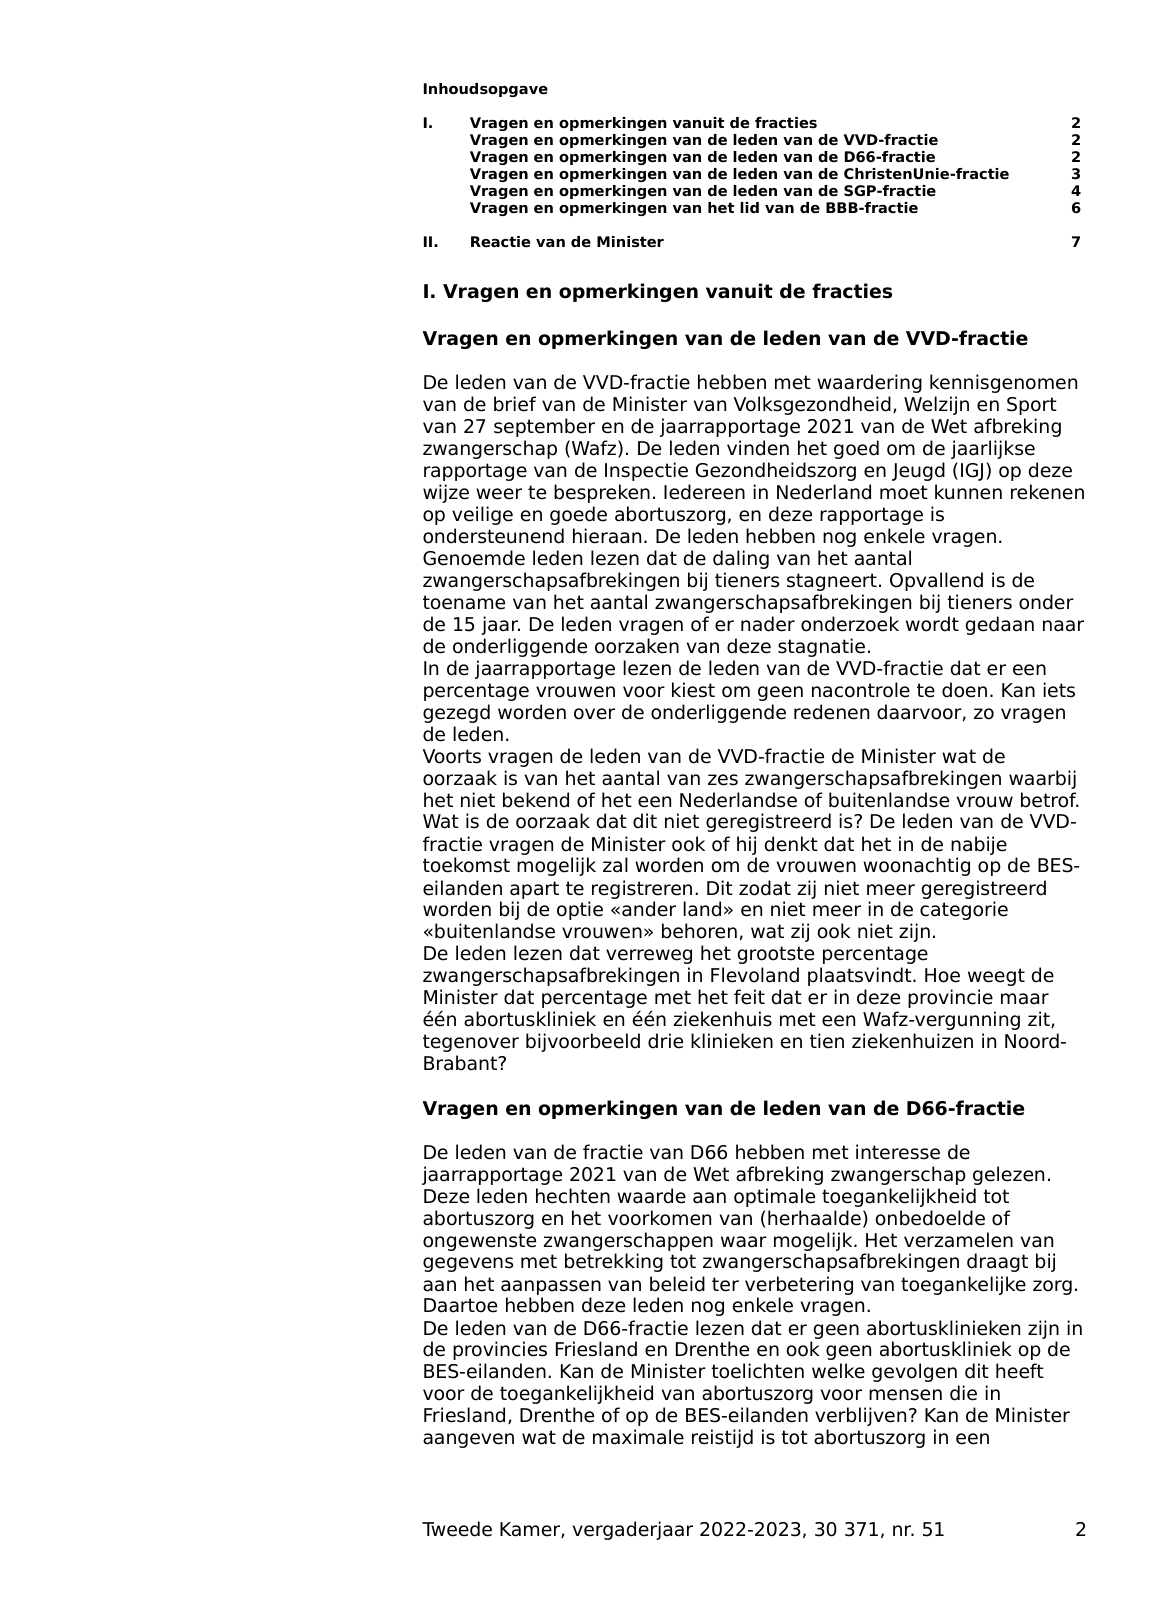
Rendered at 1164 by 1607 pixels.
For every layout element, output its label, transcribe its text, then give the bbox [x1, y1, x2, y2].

table_cell Vragen en opmerkingen van de leden van de VVD-fractie [464, 132, 1027, 149]
subtitle I. Vragen en opmerkingen vanuit de fracties [422, 281, 1087, 303]
table_header Inhoudsopgave [422, 81, 1087, 98]
table_cell [464, 217, 1027, 234]
table_cell Vragen en opmerkingen van de leden van de D66-fractie [464, 149, 1027, 166]
table_cell 6 [1028, 200, 1087, 217]
table_cell [1028, 98, 1087, 115]
table_cell Vragen en opmerkingen van de leden van de ChristenUnie-fractie [464, 166, 1027, 183]
table_cell [464, 98, 1027, 115]
table_cell [422, 149, 463, 166]
text De leden van de D66-fractie lezen dat er geen abortusklinieken zijn in de provincies Friesland en Drenthe en ook geen abortuskliniek op de BES-eilanden. Kan de Minister toelichten welke gevolgen dit heeft voor de toegankelijkheid van abortuszorg voor mensen die in Friesland, Drenthe of op de BES-eilanden verblijven? Kan de Minister aangeven wat de maximale reistijd is tot abortuszorg in een [422, 1317, 1087, 1449]
table_cell [422, 183, 463, 200]
table_cell [422, 200, 463, 217]
table_cell II. [422, 234, 463, 251]
table_cell Vragen en opmerkingen van de leden van de SGP-fractie [464, 183, 1027, 200]
table_cell 2 [1028, 115, 1087, 132]
text In de jaarrapportage lezen de leden van de VVD-fractie dat er een percentage vrouwen voor kiest om geen nacontrole te doen. Kan iets gezegd worden over de onderliggende redenen daarvoor, zo vragen de leden. [422, 658, 1087, 746]
text De leden van de fractie van D66 hebben met interesse de jaarrapportage 2021 van de Wet afbreking zwangerschap gelezen. Deze leden hechten waarde aan optimale toegankelijkheid tot abortuszorg en het voorkomen van (herhaalde) onbedoelde of ongewenste zwangerschappen waar mogelijk. Het verzamelen van gegevens met betrekking tot zwangerschapsafbrekingen draagt bij aan het aanpassen van beleid ter verbetering van toegankelijke zorg. Daartoe hebben deze leden nog enkele vragen. [422, 1142, 1087, 1317]
table_cell [422, 217, 463, 234]
text Genoemde leden lezen dat de daling van het aantal zwangerschapsafbrekingen bij tieners stagneert. Opvallend is de toename van het aantal zwangerschapsafbrekingen bij tieners onder de 15 jaar. De leden vragen of er nader onderzoek wordt gedaan naar de onderliggende oorzaken van deze stagnatie. [422, 548, 1087, 658]
subtitle Vragen en opmerkingen van de leden van de VVD-fractie [422, 328, 1087, 350]
table_cell Vragen en opmerkingen van het lid van de BBB-fractie [464, 200, 1027, 217]
table_cell 2 [1028, 149, 1087, 166]
table_cell I. [422, 115, 463, 132]
table_cell [422, 132, 463, 149]
text De leden van de VVD-fractie hebben met waardering kennisgenomen van de brief van de Minister van Volksgezondheid, Welzijn en Sport van 27 september en de jaarrapportage 2021 van de Wet afbreking zwangerschap (Wafz). De leden vinden het goed om de jaarlijkse rapportage van de Inspectie Gezondheidszorg en Jeugd (IGJ) op deze wijze weer te bespreken. Iedereen in Nederland moet kunnen rekenen op veilige en goede abortuszorg, en deze rapportage is ondersteunend hieraan. De leden hebben nog enkele vragen. [422, 372, 1087, 548]
table_cell 2 [1028, 132, 1087, 149]
table_cell 7 [1028, 234, 1087, 251]
table_cell [1028, 217, 1087, 234]
table_cell 3 [1028, 166, 1087, 183]
text De leden lezen dat verreweg het grootste percentage zwangerschapsafbrekingen in Flevoland plaatsvindt. Hoe weegt de Minister dat percentage met het feit dat er in deze provincie maar één abortuskliniek en één ziekenhuis met een Wafz-vergunning zit, tegenover bijvoorbeeld drie klinieken en tien ziekenhuizen in Noord-Brabant? [422, 943, 1087, 1075]
subtitle Vragen en opmerkingen van de leden van de D66-fractie [422, 1097, 1087, 1119]
table_cell [422, 166, 463, 183]
table_cell Reactie van de Minister [464, 234, 1027, 251]
text Voorts vragen de leden van de VVD-fractie de Minister wat de oorzaak is van het aantal van zes zwangerschapsafbrekingen waarbij het niet bekend of het een Nederlandse of buitenlandse vrouw betrof. Wat is de oorzaak dat dit niet geregistreerd is? De leden van de VVD-fractie vragen de Minister ook of hij denkt dat het in de nabije toekomst mogelijk zal worden om de vrouwen woonachtig op de BES-eilanden apart te registreren. Dit zodat zij niet meer geregistreerd worden bij de optie «ander land» en niet meer in de categorie «buitenlandse vrouwen» behoren, wat zij ook niet zijn. [422, 746, 1087, 943]
table_cell 4 [1028, 183, 1087, 200]
table_cell [422, 98, 463, 115]
table_cell Vragen en opmerkingen vanuit de fracties [464, 115, 1027, 132]
